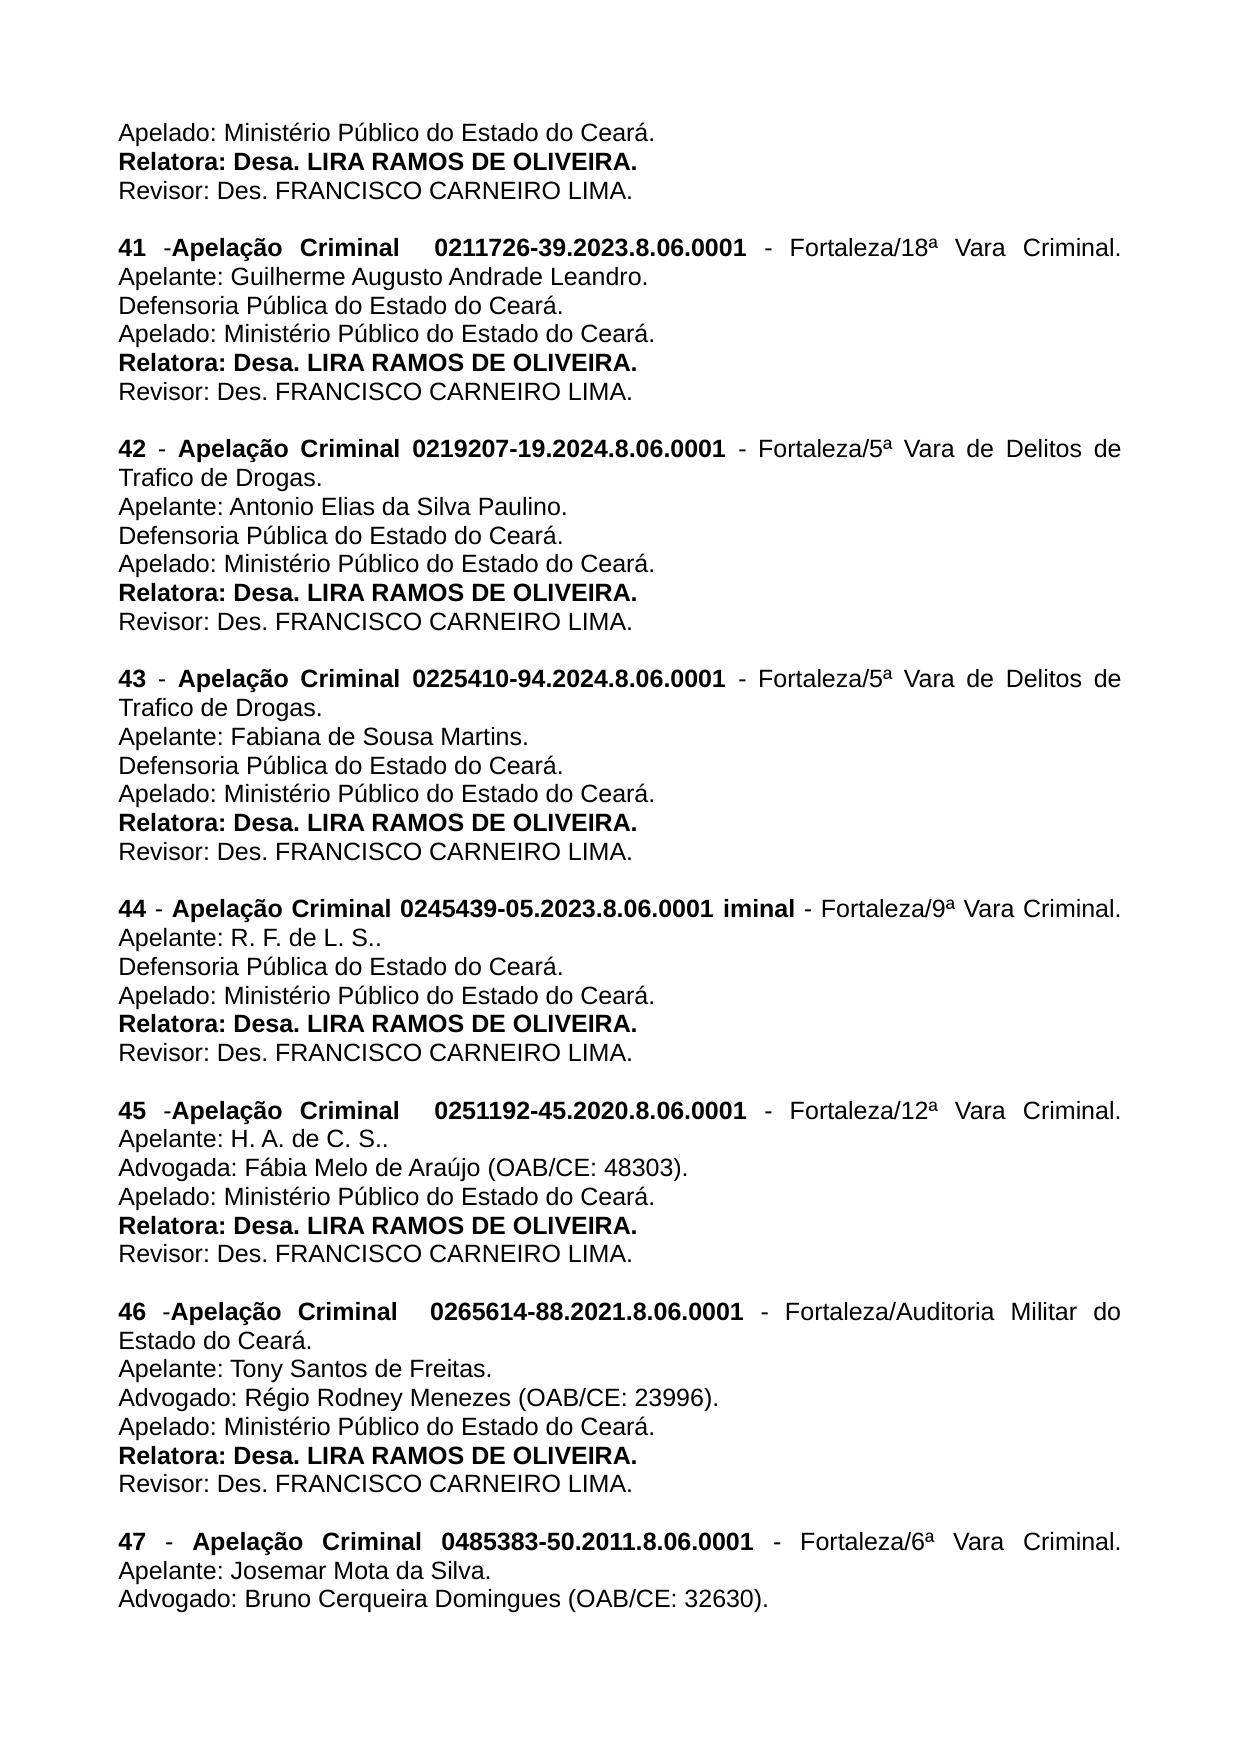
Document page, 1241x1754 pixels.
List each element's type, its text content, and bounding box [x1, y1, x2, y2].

text Defensoria Pública do Estado do Ceará. [118, 291, 1122, 319]
text Advogada: Fábia Melo de Araújo (OAB/CE: 48303). [118, 1153, 1122, 1182]
text Apelado: Ministério Público do Estado do Ceará. [118, 1182, 1122, 1211]
text 41 -Apelação Criminal 0211726-39.2023.8.06.0001 - Fortaleza/18ª Vara Criminal. Apelante: Guilherme Augusto Andrade Leandro. [118, 233, 1122, 291]
text Relatora: Desa. LIRA RAMOS DE OLIVEIRA. [118, 808, 1122, 837]
text Relatora: Desa. LIRA RAMOS DE OLIVEIRA. [118, 147, 1122, 176]
text 43 - Apelação Criminal 0225410-94.2024.8.06.0001 - Fortaleza/5ª Vara de Delitos de Trafico de Drogas. [118, 664, 1122, 722]
text Revisor: Des. FRANCISCO CARNEIRO LIMA. [118, 837, 1122, 866]
text Revisor: Des. FRANCISCO CARNEIRO LIMA. [118, 1038, 1122, 1067]
text Relatora: Desa. LIRA RAMOS DE OLIVEIRA. [118, 348, 1122, 377]
text Revisor: Des. FRANCISCO CARNEIRO LIMA. [118, 607, 1122, 636]
text Revisor: Des. FRANCISCO CARNEIRO LIMA. [118, 176, 1122, 204]
text 42 - Apelação Criminal 0219207-19.2024.8.06.0001 - Fortaleza/5ª Vara de Delitos de Trafico de Drogas. [118, 434, 1122, 492]
text Revisor: Des. FRANCISCO CARNEIRO LIMA. [118, 377, 1122, 406]
text 46 -Apelação Criminal 0265614-88.2021.8.06.0001 - Fortaleza/Auditoria Militar do Estado do Ceará. [118, 1297, 1122, 1354]
text Apelado: Ministério Público do Estado do Ceará. [118, 1412, 1122, 1441]
text Defensoria Pública do Estado do Ceará. [118, 751, 1122, 779]
text Defensoria Pública do Estado do Ceará. [118, 521, 1122, 549]
text Apelante: Fabiana de Sousa Martins. [118, 722, 1122, 751]
text Apelado: Ministério Público do Estado do Ceará. [118, 549, 1122, 578]
text Apelado: Ministério Público do Estado do Ceará. [118, 779, 1122, 808]
text 47 - Apelação Criminal 0485383-50.2011.8.06.0001 - Fortaleza/6ª Vara Criminal. Apelante: Josemar Mota da Silva. [118, 1527, 1122, 1584]
text Relatora: Desa. LIRA RAMOS DE OLIVEIRA. [118, 1441, 1122, 1469]
text Defensoria Pública do Estado do Ceará. [118, 952, 1122, 981]
text Revisor: Des. FRANCISCO CARNEIRO LIMA. [118, 1469, 1122, 1498]
text Relatora: Desa. LIRA RAMOS DE OLIVEIRA. [118, 578, 1122, 607]
text Advogado: Bruno Cerqueira Domingues (OAB/CE: 32630). [118, 1584, 1122, 1613]
text Relatora: Desa. LIRA RAMOS DE OLIVEIRA. [118, 1211, 1122, 1239]
text Apelado: Ministério Público do Estado do Ceará. [118, 981, 1122, 1009]
text Apelado: Ministério Público do Estado do Ceará. [118, 319, 1122, 348]
text Apelado: Ministério Público do Estado do Ceará. [118, 118, 1122, 147]
text Apelante: Tony Santos de Freitas. [118, 1354, 1122, 1383]
text 45 -Apelação Criminal 0251192-45.2020.8.06.0001 - Fortaleza/12ª Vara Criminal. Apelante: H. A. de C. S.. [118, 1096, 1122, 1153]
text Advogado: Régio Rodney Menezes (OAB/CE: 23996). [118, 1383, 1122, 1412]
text Relatora: Desa. LIRA RAMOS DE OLIVEIRA. [118, 1009, 1122, 1038]
text Apelante: Antonio Elias da Silva Paulino. [118, 492, 1122, 521]
text 44 - Apelação Criminal 0245439-05.2023.8.06.0001 iminal - Fortaleza/9ª Vara Criminal. Apelante: R. F. de L. S.. [118, 894, 1122, 952]
text Revisor: Des. FRANCISCO CARNEIRO LIMA. [118, 1239, 1122, 1268]
